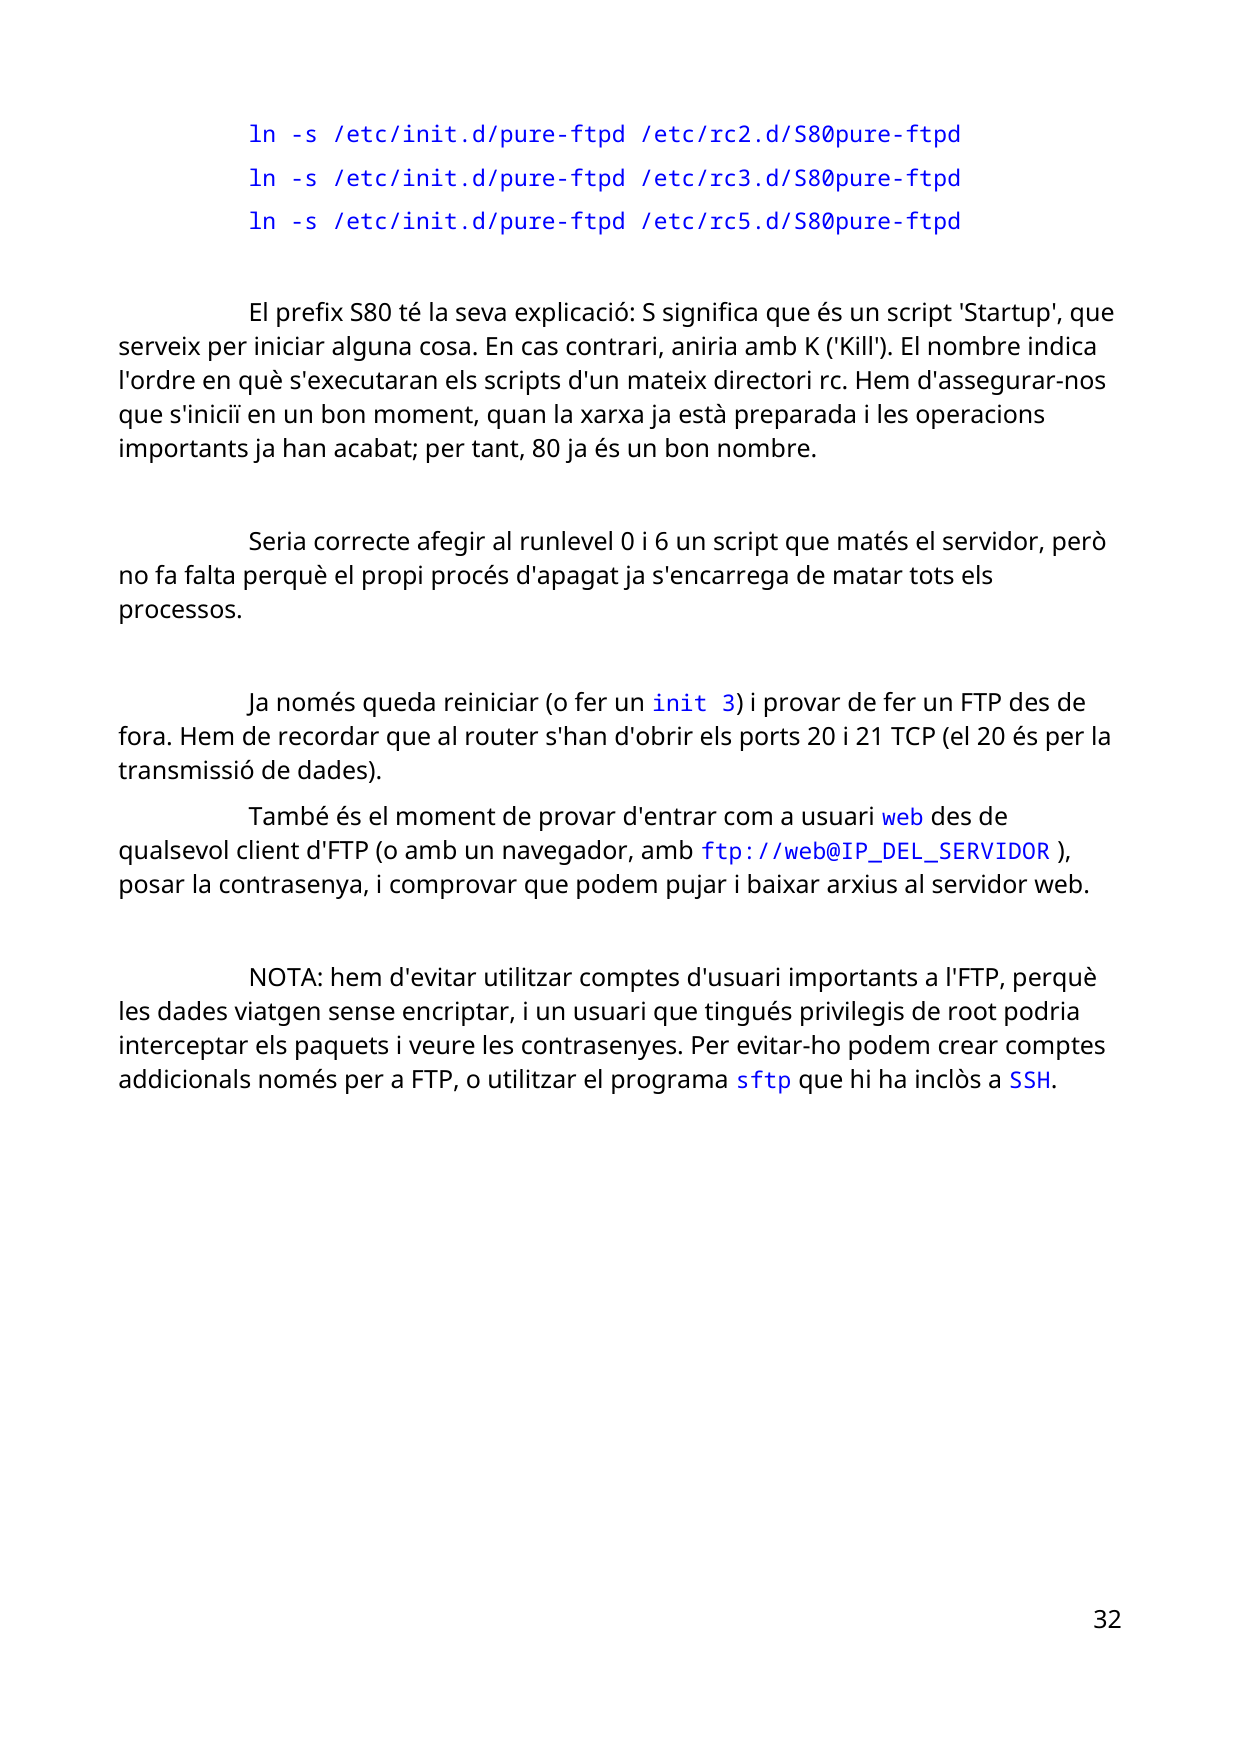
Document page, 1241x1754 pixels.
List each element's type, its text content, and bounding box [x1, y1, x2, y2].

text També és el moment de provar d'entrar com a usuari web des de qualsevol client d'FTP (o amb un navegador, amb ftp://web@IP_DEL_SERVIDOR ), posar la contrasenya, i comprovar que podem pujar i baixar arxius al servidor web. [118, 799, 1122, 901]
text Ja només queda reiniciar (o fer un init 3) i provar de fer un FTP des de fora. Hem de recordar que al router s'han d'obrir els ports 20 i 21 TCP (el 20 és per la transmissió de dades). [118, 685, 1122, 787]
text ln -s /etc/init.d/pure-ftpd /etc/rc2.d/S80pure-ftpd [118, 118, 1122, 149]
text ln -s /etc/init.d/pure-ftpd /etc/rc3.d/S80pure-ftpd [118, 162, 1122, 193]
text NOTA: hem d'evitar utilitzar comptes d'usuari importants a l'FTP, perquè les dades viatgen sense encriptar, i un usuari que tingués privilegis de root podria interceptar els paquets i veure les contrasenyes. Per evitar-ho podem crear comptes addicionals només per a FTP, o utilitzar el programa sftp que hi ha inclòs a SSH. [118, 960, 1122, 1096]
text El prefix S80 té la seva explicació: S significa que és un script 'Startup', que serveix per iniciar alguna cosa. En cas contrari, aniria amb K ('Kill'). El nombre indica l'ordre en què s'executaran els scripts d'un mateix directori rc. Hem d'assegurar-nos que s'iniciï en un bon moment, quan la xarxa ja està preparada i les operacions importants ja han acabat; per tant, 80 ja és un bon nombre. [118, 295, 1122, 465]
text Seria correcte afegir al runlevel 0 i 6 un script que matés el servidor, però no fa falta perquè el propi procés d'apagat ja s'encarrega de matar tots els processos. [118, 524, 1122, 626]
text ln -s /etc/init.d/pure-ftpd /etc/rc5.d/S80pure-ftpd [118, 205, 1122, 236]
